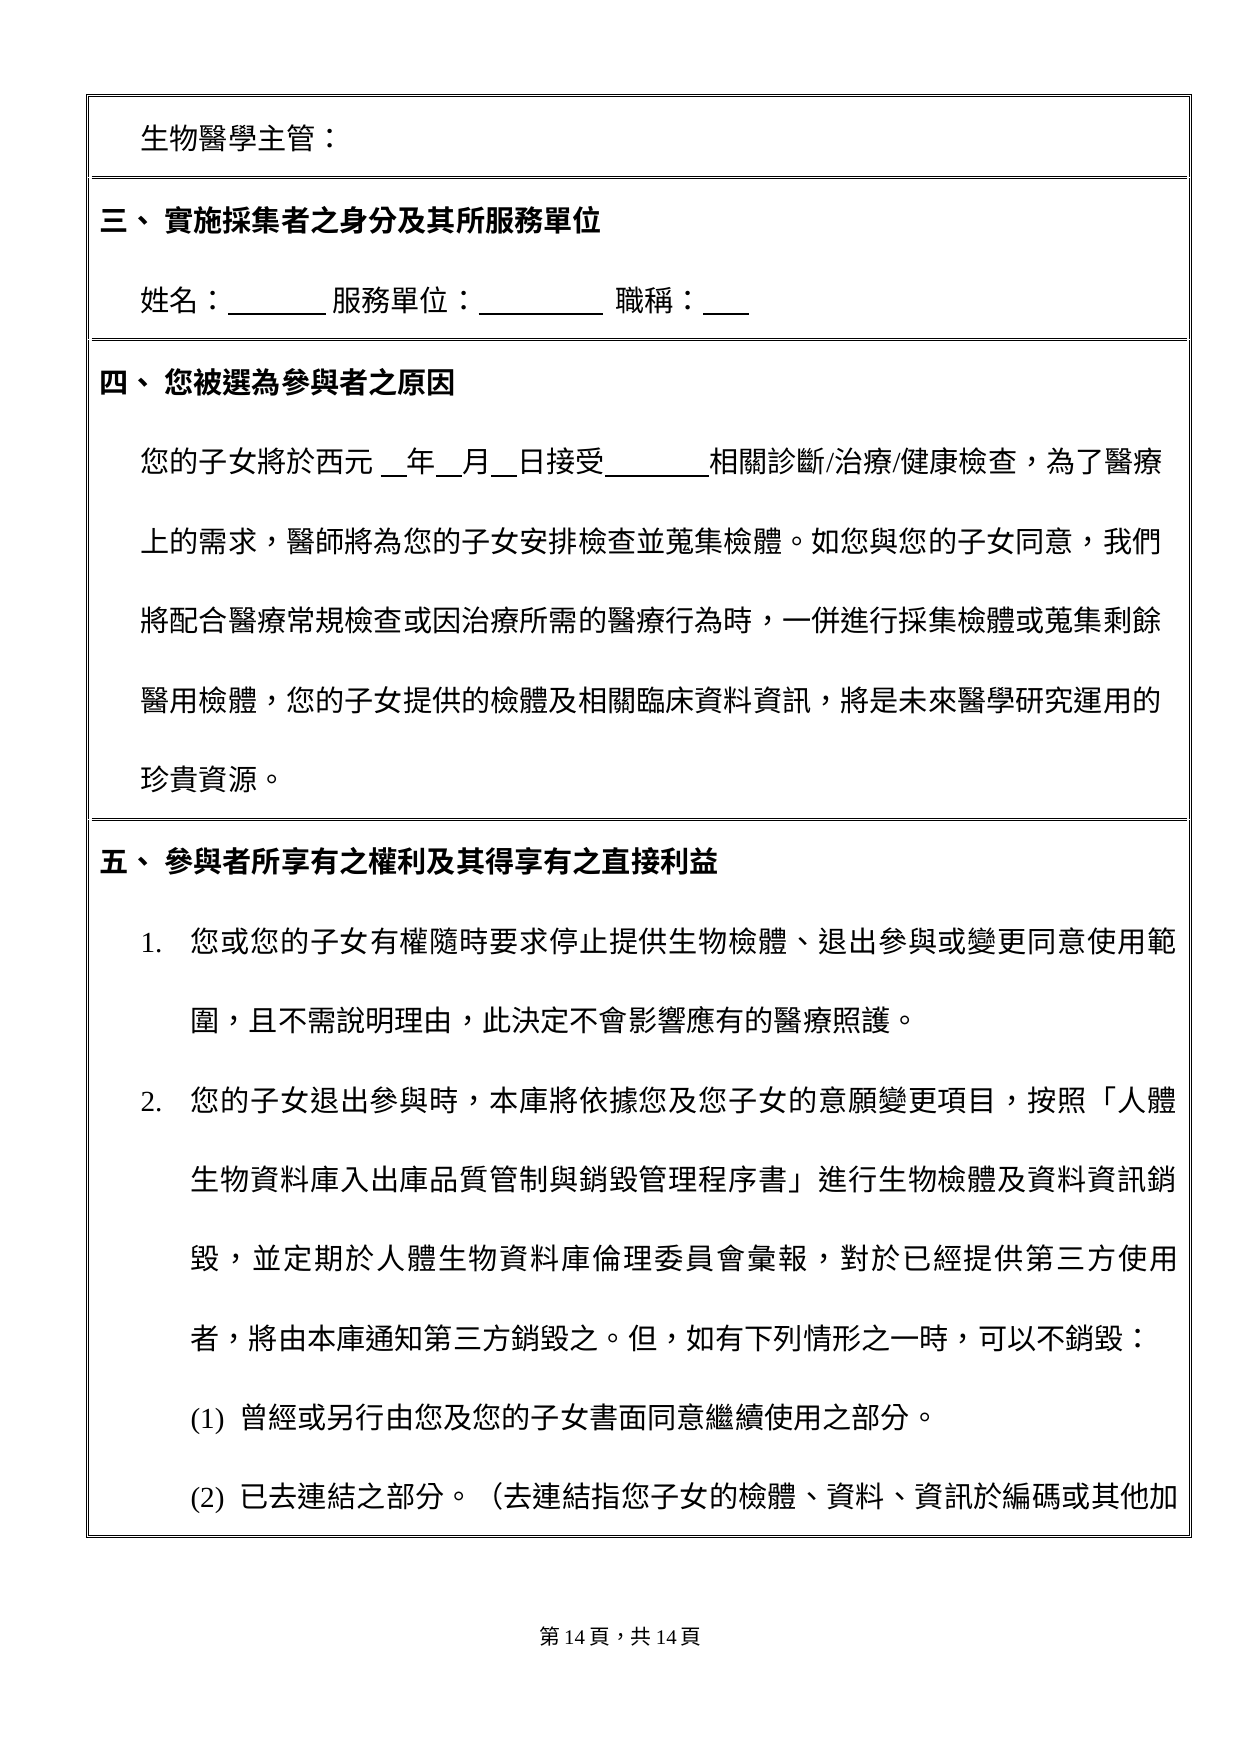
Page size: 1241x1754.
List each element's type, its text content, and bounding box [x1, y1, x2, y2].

table_cell 生物醫學主管： [89, 97, 1189, 176]
table_cell 參與者所享有之權利及其得享有之直接利益 您或您的子女有權隨時要求停止提供生物檢體、退出參與或變更同意使用範圍，且不需說明理由，此決定不會影響應有的醫療照護。 您的子女退出參與時，本庫將依據您及您子女的意願變更項目，按照「人體生物資料庫入出庫品質管制與銷毀管理程序書」進行生物檢體及資料資訊銷毀，並定期於人體生物資料庫倫理委員會彙報，對於已經提供第三方使用者，將由本庫通知第三方銷毀之。但，如有下列情形之一時，可以不銷毀： 曾經或另行由您及您的子女書面同意繼續使用之部分。 已去連結之部分。（去連結指您子女的檢體、資料、資訊於編碼或其他加 [89, 818, 1189, 1535]
table_cell 您被選為參與者之原因 您的子女將於西元 年 月 日接受 相關診斷/治療/健康檢查，為了醫療上的需求，醫師將為您的子女安排檢查並蒐集檢體。如您與您的子女同意，我們將配合醫療常規檢查或因治療所需的醫療行為時，一併進行採集檢體或蒐集剩餘醫用檢體，您的子女提供的檢體及相關臨床資料資訊，將是未來醫學研究運用的珍貴資源。 [88, 338, 1190, 817]
table_cell 實施採集者之身分及其所服務單位 姓名： 服務單位： 職稱： [88, 176, 1190, 338]
